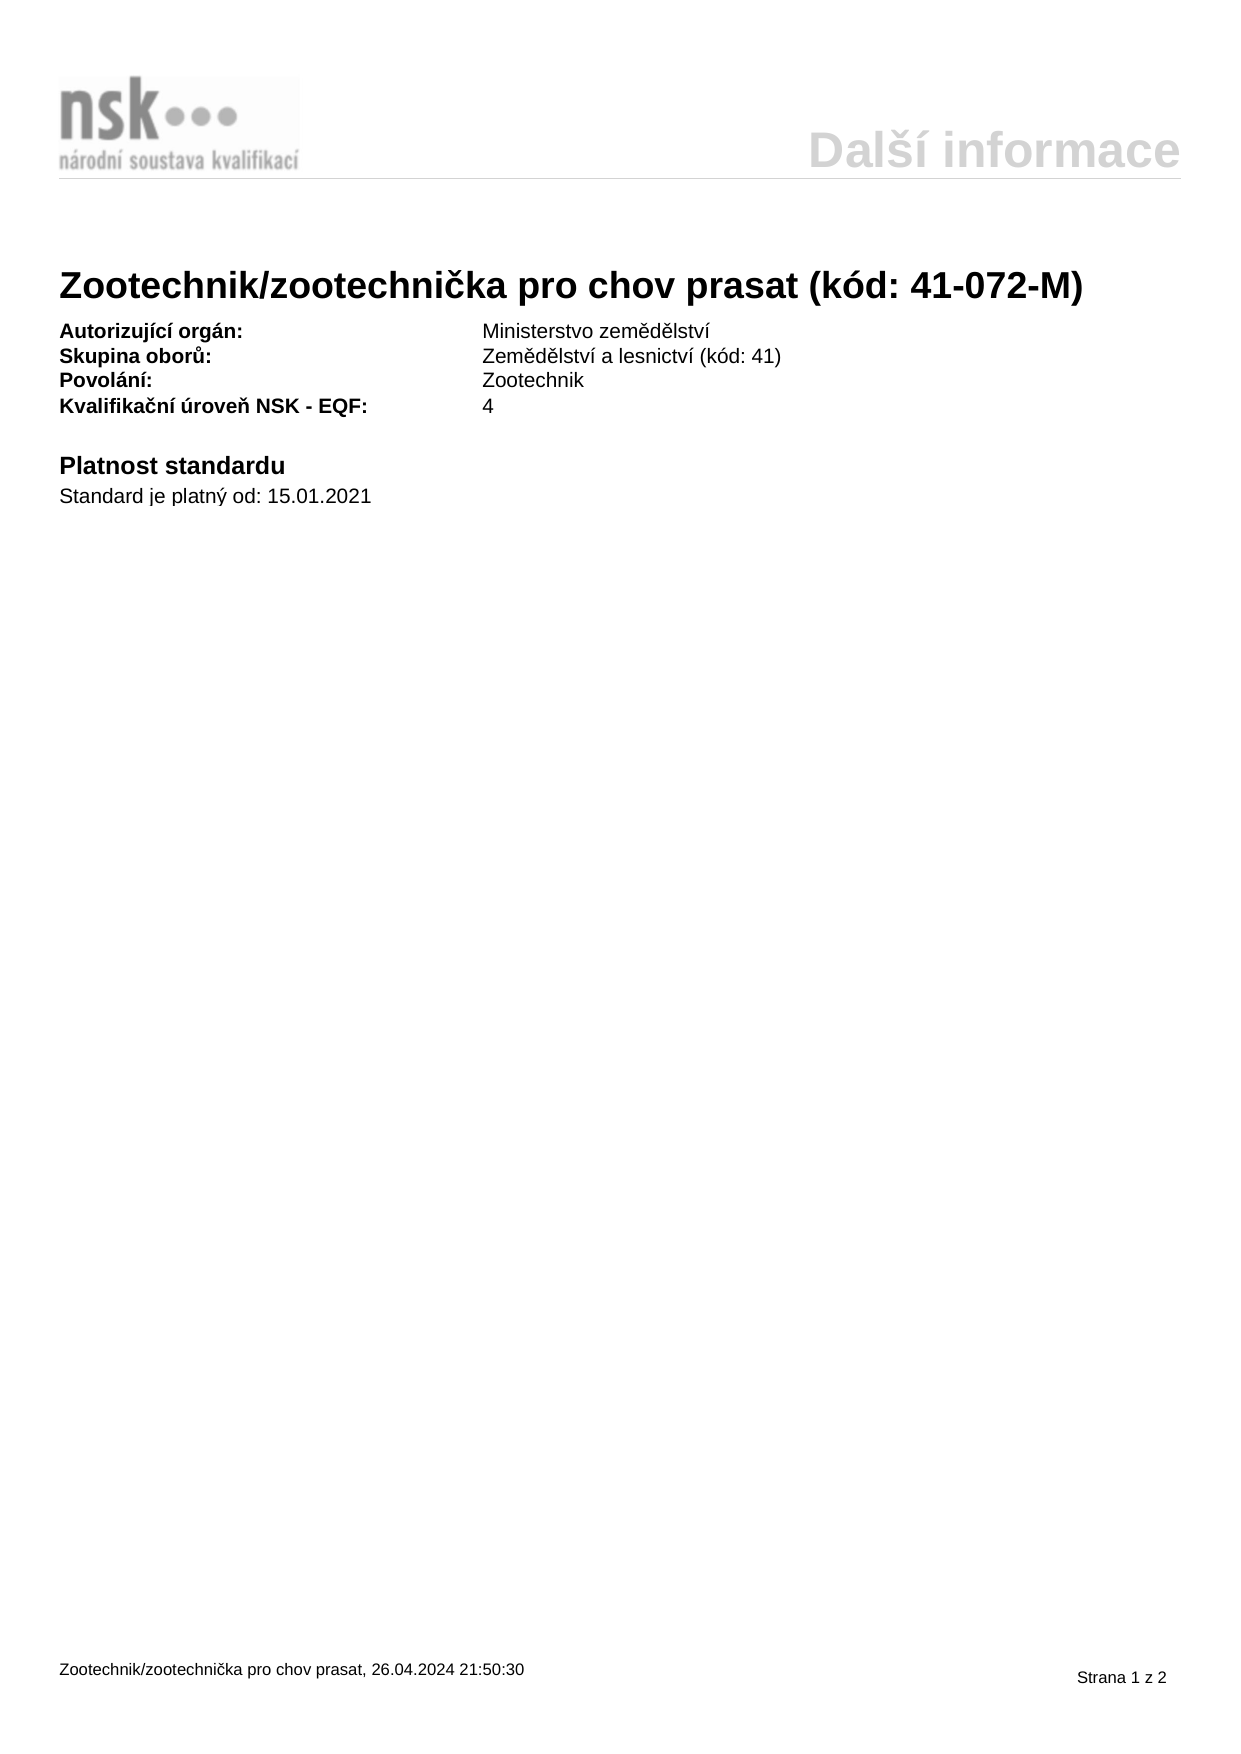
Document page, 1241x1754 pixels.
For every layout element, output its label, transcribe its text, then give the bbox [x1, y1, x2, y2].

table_cell Zootechnik/zootechnička pro chov prasat (kód: 41-072-M) [59, 224, 1181, 307]
table_cell Standard je platný od: 15.01.2021 [59, 484, 1181, 506]
table_cell [119, 506, 482, 806]
table_cell [619, 506, 627, 806]
table_cell [1167, 506, 1181, 806]
table_cell [1167, 1660, 1181, 1696]
table_cell [59, 806, 119, 1106]
table_cell 4 [482, 394, 1181, 417]
table_cell [861, 196, 1167, 224]
table_cell Povolání: [59, 368, 482, 392]
table_cell Ministerstvo zemědělství [482, 319, 1181, 344]
table_cell [1167, 806, 1181, 1106]
picture [58, 59, 620, 172]
table_cell [619, 806, 627, 1106]
table_cell [1167, 196, 1181, 224]
table_cell Zemědělství a lesnictví (kód: 41) [482, 344, 1181, 368]
table_cell [59, 1384, 119, 1659]
table_cell [627, 1106, 861, 1383]
table_cell [861, 806, 1167, 1106]
table_cell [1167, 418, 1181, 447]
table_header [620, 59, 627, 172]
table_cell [619, 418, 627, 447]
table_cell Platnost standardu [59, 448, 1181, 483]
table_cell [482, 806, 619, 1106]
table_cell [627, 307, 861, 319]
table_cell [59, 172, 119, 178]
table_cell [119, 172, 482, 178]
table_cell [861, 418, 1167, 447]
table_cell [482, 172, 619, 178]
table_cell Strana 1 z 2 [861, 1660, 1167, 1696]
table_cell [59, 1106, 119, 1383]
table_cell [482, 506, 619, 806]
table_cell [627, 806, 861, 1106]
table_cell [1167, 307, 1181, 319]
table_cell [482, 1106, 619, 1383]
table_cell Zootechnik/zootechnička pro chov prasat, 26.04.2024 21:50:30 [59, 1660, 861, 1696]
table_cell Kvalifikační úroveň NSK - EQF: [59, 394, 482, 417]
table_cell [482, 418, 619, 447]
table_cell [861, 506, 1167, 806]
table_cell [119, 1384, 482, 1659]
table_cell [1167, 1384, 1181, 1659]
table_cell [627, 506, 861, 806]
table_cell [619, 1384, 627, 1659]
table_header Další informace [627, 59, 1181, 178]
table_cell [861, 1384, 1167, 1659]
table_cell [619, 307, 627, 319]
table_cell [482, 307, 619, 319]
table_cell [619, 196, 627, 224]
table_cell [861, 1106, 1167, 1383]
table_cell [619, 172, 627, 178]
table_cell [59, 196, 119, 224]
table_cell [627, 418, 861, 447]
table_cell [1167, 1106, 1181, 1383]
table_cell Skupina oborů: [59, 344, 482, 368]
table_cell [119, 806, 482, 1106]
table_cell [619, 1106, 627, 1383]
table_cell [59, 418, 119, 447]
table_cell Autorizující orgán: [59, 319, 482, 343]
table_cell [119, 1106, 482, 1383]
table_cell [482, 196, 619, 224]
table_cell [119, 307, 482, 319]
table_cell [861, 307, 1167, 319]
table_cell [59, 179, 1181, 196]
table_cell [119, 196, 482, 224]
table_cell [627, 196, 861, 224]
table_cell Zootechnik [482, 368, 1181, 393]
table_cell [59, 307, 119, 319]
table_cell [59, 506, 119, 806]
table_cell [627, 1384, 861, 1659]
table_cell [482, 1384, 619, 1659]
table_cell [119, 418, 482, 447]
